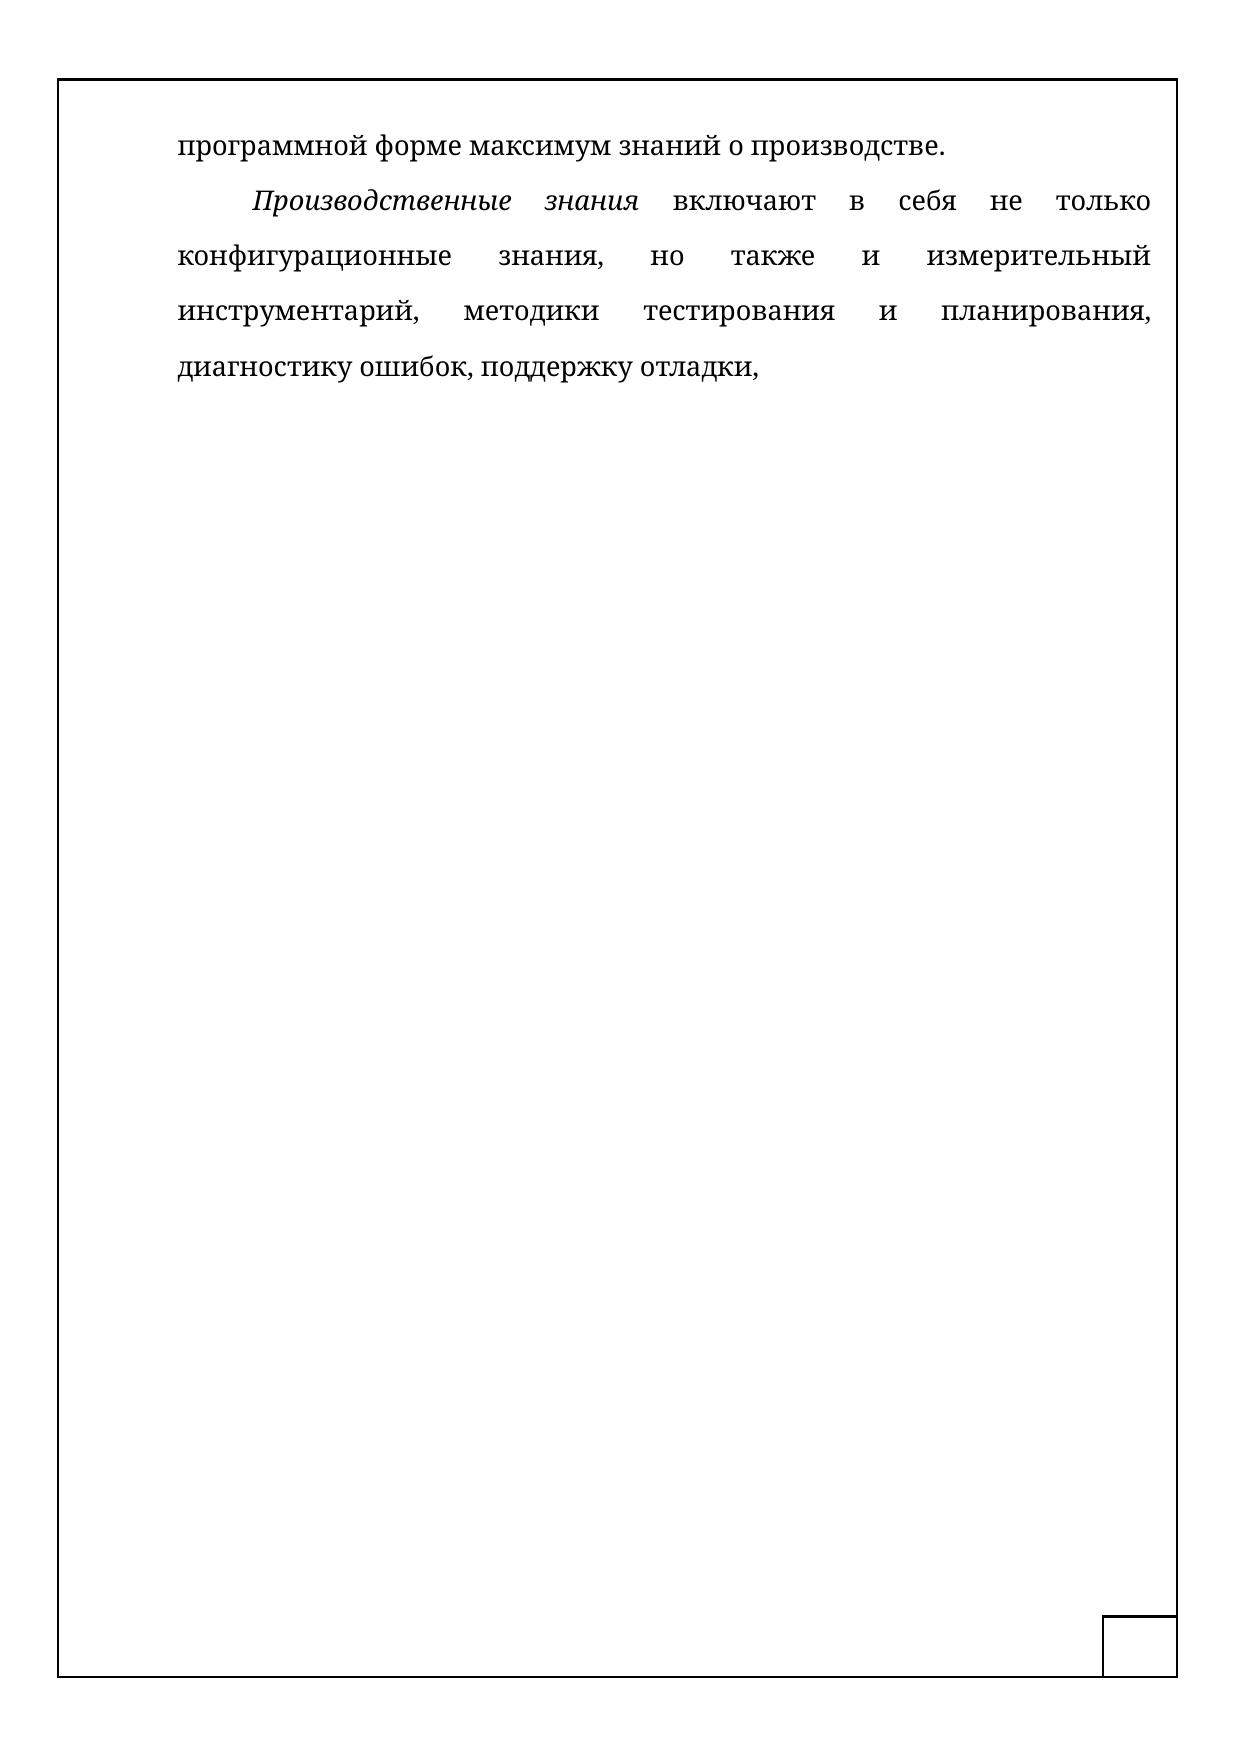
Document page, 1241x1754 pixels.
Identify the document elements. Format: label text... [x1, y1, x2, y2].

text программной форме максимум знаний о производстве. [177, 126, 1152, 163]
text Производственные знания включают в себя не только конфигурационные знания, но также и измерительный инструментарий, методики тестирования и планирования, диагностику ошибок, поддержку отладки, [177, 181, 1152, 384]
